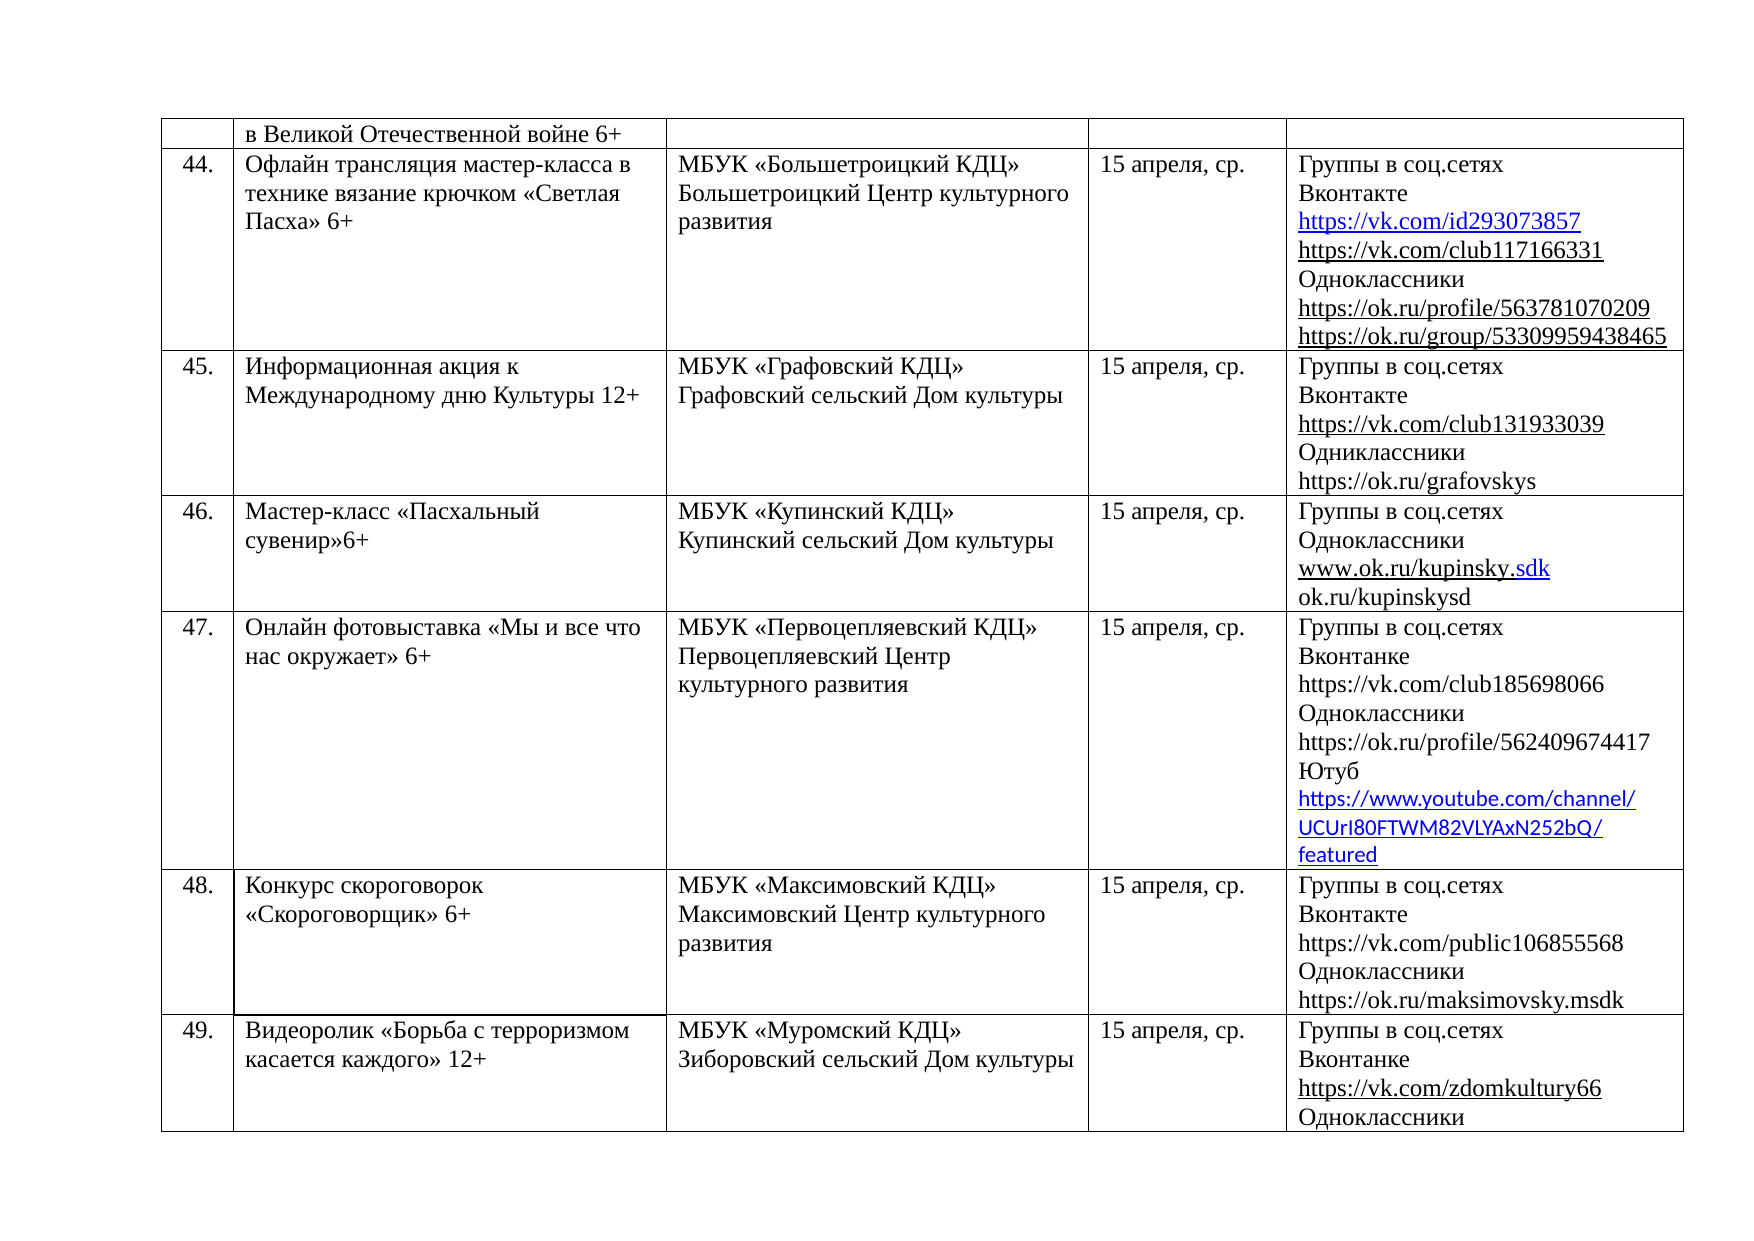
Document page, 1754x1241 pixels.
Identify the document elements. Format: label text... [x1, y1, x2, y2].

table_cell Онлайн фотовыставка «Мы и все что нас окружает» 6+ [234, 612, 666, 869]
table_cell МБУК «Максимовский КДЦ» Максимовский Центр культурного развития [667, 870, 1088, 1014]
table_cell Группы в соц.сетях Вконтанке https://vk.com/zdomkultury66 Одноклассники [1287, 1015, 1683, 1131]
table_cell МБУК «Купинский КДЦ» Купинский сельский Дом культуры [667, 496, 1088, 611]
table_cell [1089, 119, 1286, 148]
table_cell Группы в соц.сетях Вконтакте https://vk.com/public106855568 Одноклассники https://ok.ru/maksimovsky.msdk [1287, 870, 1683, 1014]
table_cell Группы в соц.сетях Вконтакте https://vk.com/id293073857 https://vk.com/club117166331 Одноклассники https://ok.ru/profile/563781070209 https://ok.ru/group/53309959438465 [1287, 149, 1683, 350]
table_cell в Великой Отечественной войне 6+ [234, 119, 666, 148]
table_cell [162, 149, 233, 350]
table_cell Информационная акция к Международному дню Культуры 12+ [234, 351, 666, 495]
table_cell [1287, 119, 1683, 148]
table_cell [667, 119, 1088, 148]
table_cell 15 апреля, ср. [1089, 149, 1286, 350]
table_cell 15 апреля, ср. [1089, 351, 1286, 495]
table_cell [162, 496, 233, 611]
table_cell [162, 351, 233, 495]
table_cell МБУК «Муромский КДЦ» Зиборовский сельский Дом культуры [667, 1015, 1088, 1131]
table_cell 15 апреля, ср. [1089, 1015, 1286, 1131]
table_cell Группы в соц.сетях Одноклассники www.ok.ru/kupinsky.sdk ok.ru/kupinskysd [1287, 496, 1683, 611]
table_cell [162, 612, 233, 869]
table_cell Конкурс скороговорок «Скороговорщик» 6+ [235, 870, 666, 1014]
table_cell 15 апреля, ср. [1089, 870, 1286, 1014]
table_cell 15 апреля, ср. [1089, 612, 1286, 869]
table_cell [162, 870, 233, 1014]
table_cell Группы в соц.сетях Вконтанке https://vk.com/club185698066 Одноклассники https://ok.ru/profile/562409674417 Ютуб https://www.youtube.com/channel/UCUrI80FTWM82VLYAxN252bQ/featured [1287, 612, 1683, 869]
table_cell 15 апреля, ср. [1089, 496, 1286, 611]
table_cell Мастер-класс «Пасхальный сувенир»6+ [234, 496, 666, 611]
table_cell МБУК «Графовский КДЦ» Графовский сельский Дом культуры [667, 351, 1088, 495]
table_cell МБУК «Первоцепляевский КДЦ» Первоцепляевский Центр культурного развития [667, 612, 1088, 869]
table_cell Офлайн трансляция мастер-класса в технике вязание крючком «Светлая Пасха» 6+ [234, 149, 666, 350]
table_cell Группы в соц.сетях Вконтакте https://vk.com/club131933039 Одниклассники https://ok.ru/grafovskys [1287, 351, 1683, 495]
table_cell Видеоролик «Борьба с терроризмом касается каждого» 12+ [234, 1016, 666, 1131]
table_cell [162, 1015, 233, 1131]
table_cell МБУК «Большетроицкий КДЦ» Большетроицкий Центр культурного развития [667, 149, 1088, 350]
table_cell [162, 119, 233, 148]
